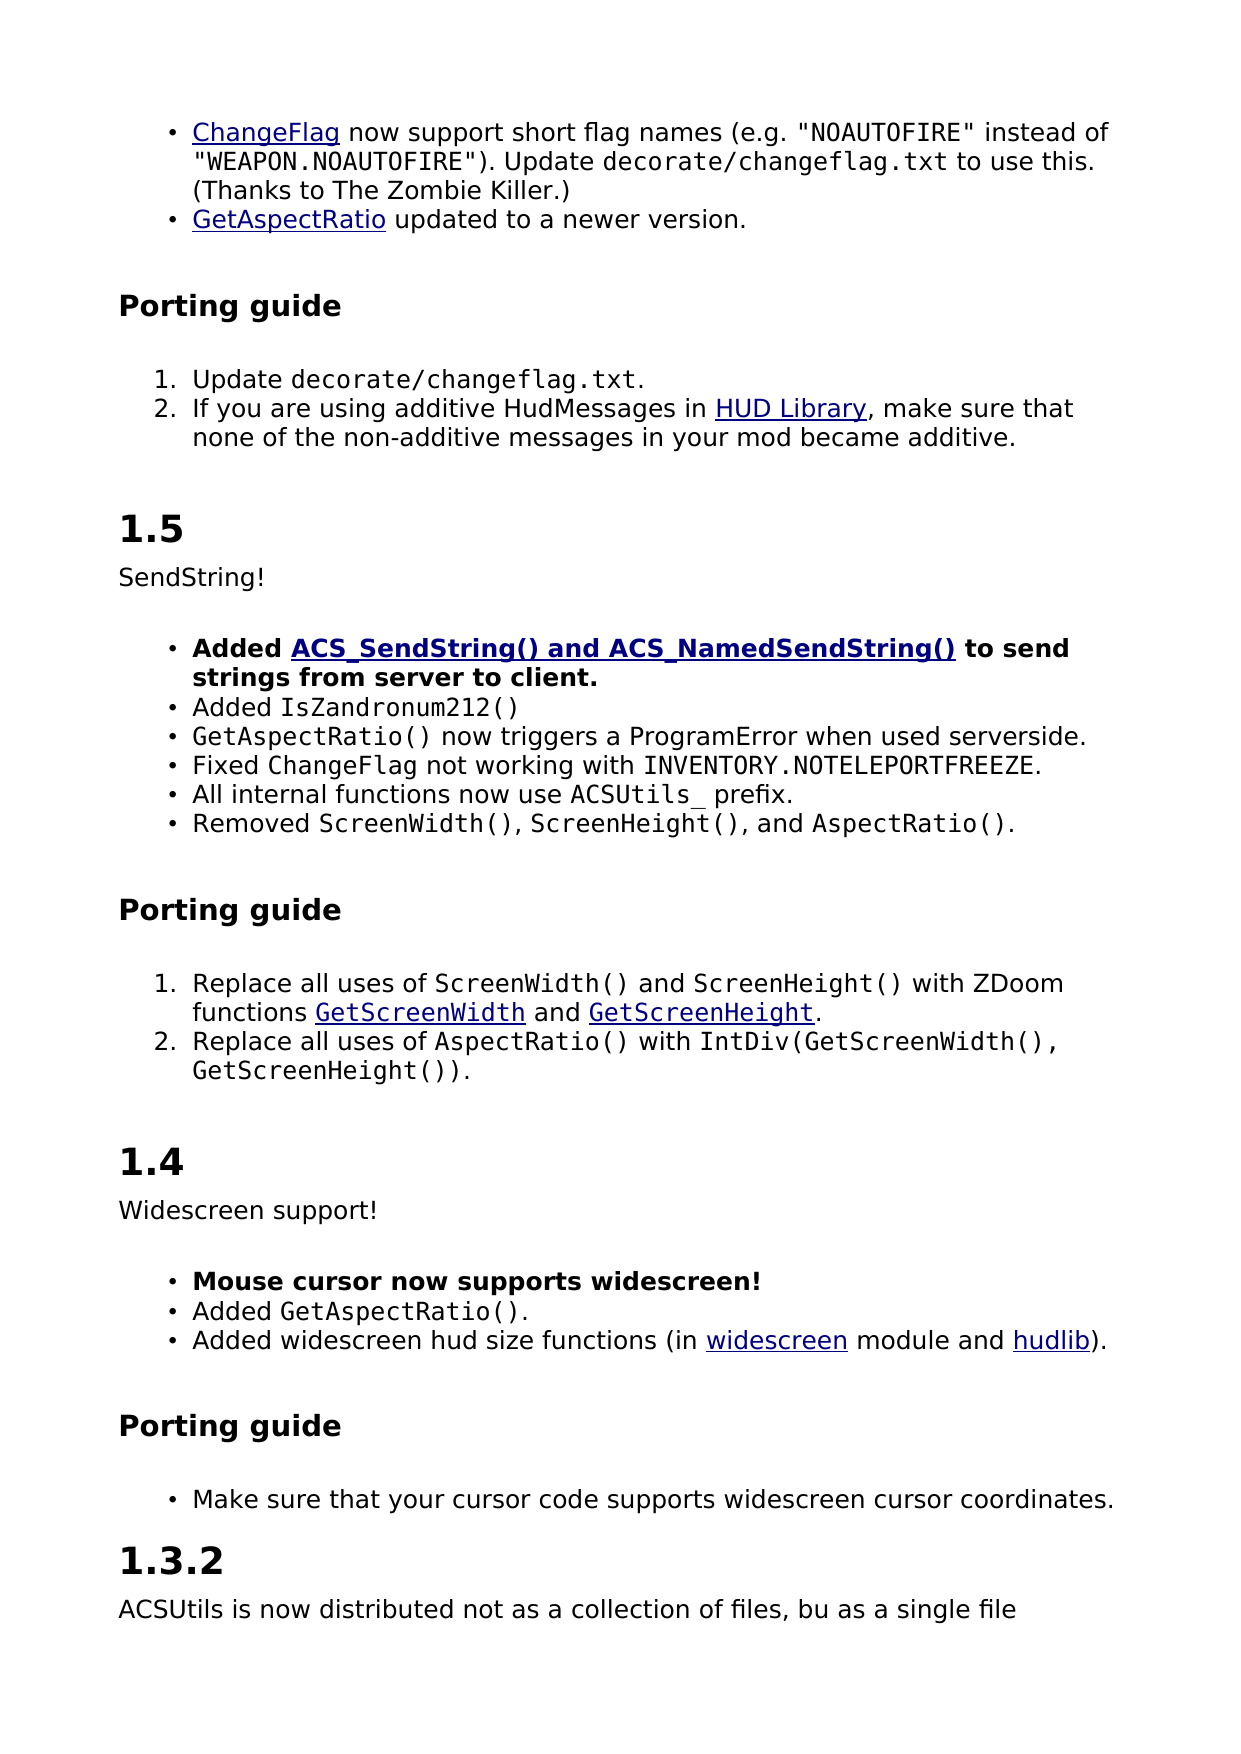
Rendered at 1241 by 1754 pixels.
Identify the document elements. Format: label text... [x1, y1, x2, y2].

list Added widescreen hud size functions (in widescreen module and hudlib). [177, 1326, 1122, 1355]
list Added IsZandronum212() [177, 693, 1122, 722]
list Removed ScreenWidth(), ScreenHeight(), and AspectRatio(). [177, 809, 1122, 839]
subtitle 1.3.2 [118, 1539, 1122, 1583]
list Replace all uses of AspectRatio() with IntDiv(GetScreenWidth(), GetScreenHeight()). [177, 1027, 1122, 1086]
list If you are using additive HudMessages in HUD Library, make sure that none of the non-additive messages in your mod became additive. [177, 394, 1122, 453]
list GetAspectRatio() now triggers a ProgramError when used serverside. [177, 722, 1122, 751]
list Mouse cursor now supports widescreen! [177, 1267, 1122, 1297]
list GetAspectRatio updated to a newer version. [177, 206, 1122, 235]
text Widescreen support! [118, 1196, 1122, 1226]
list Added GetAspectRatio(). [177, 1297, 1122, 1326]
list Fixed ChangeFlag not working with INVENTORY.NOTELEPORTFREEZE. [177, 751, 1122, 780]
text ACSUtils is now distributed not as a collection of files, bu as a single file [118, 1596, 1122, 1625]
subtitle 1.5 [118, 507, 1122, 551]
list Replace all uses of ScreenWidth() and ScreenHeight() with ZDoom functions GetScreenWidth and GetScreenHeight. [177, 969, 1122, 1027]
subtitle Porting guide [118, 289, 1122, 323]
list All internal functions now use ACSUtils_ prefix. [177, 780, 1122, 809]
list Update decorate/changeflag.txt. [177, 365, 1122, 394]
list Added ACS_SendString() and ACS_NamedSendString() to send strings from server to client. [177, 634, 1122, 693]
subtitle Porting guide [118, 1409, 1122, 1443]
subtitle 1.4 [118, 1140, 1122, 1184]
list Make sure that your cursor code supports widescreen cursor coordinates. [177, 1485, 1122, 1514]
text SendString! [118, 563, 1122, 592]
list ChangeFlag now support short flag names (e.g. "NOAUTOFIRE" instead of "WEAPON.NOAUTOFIRE"). Update decorate/changeflag.txt to use this. (Thanks to The Zombie Killer.) [177, 118, 1122, 206]
subtitle Porting guide [118, 893, 1122, 927]
